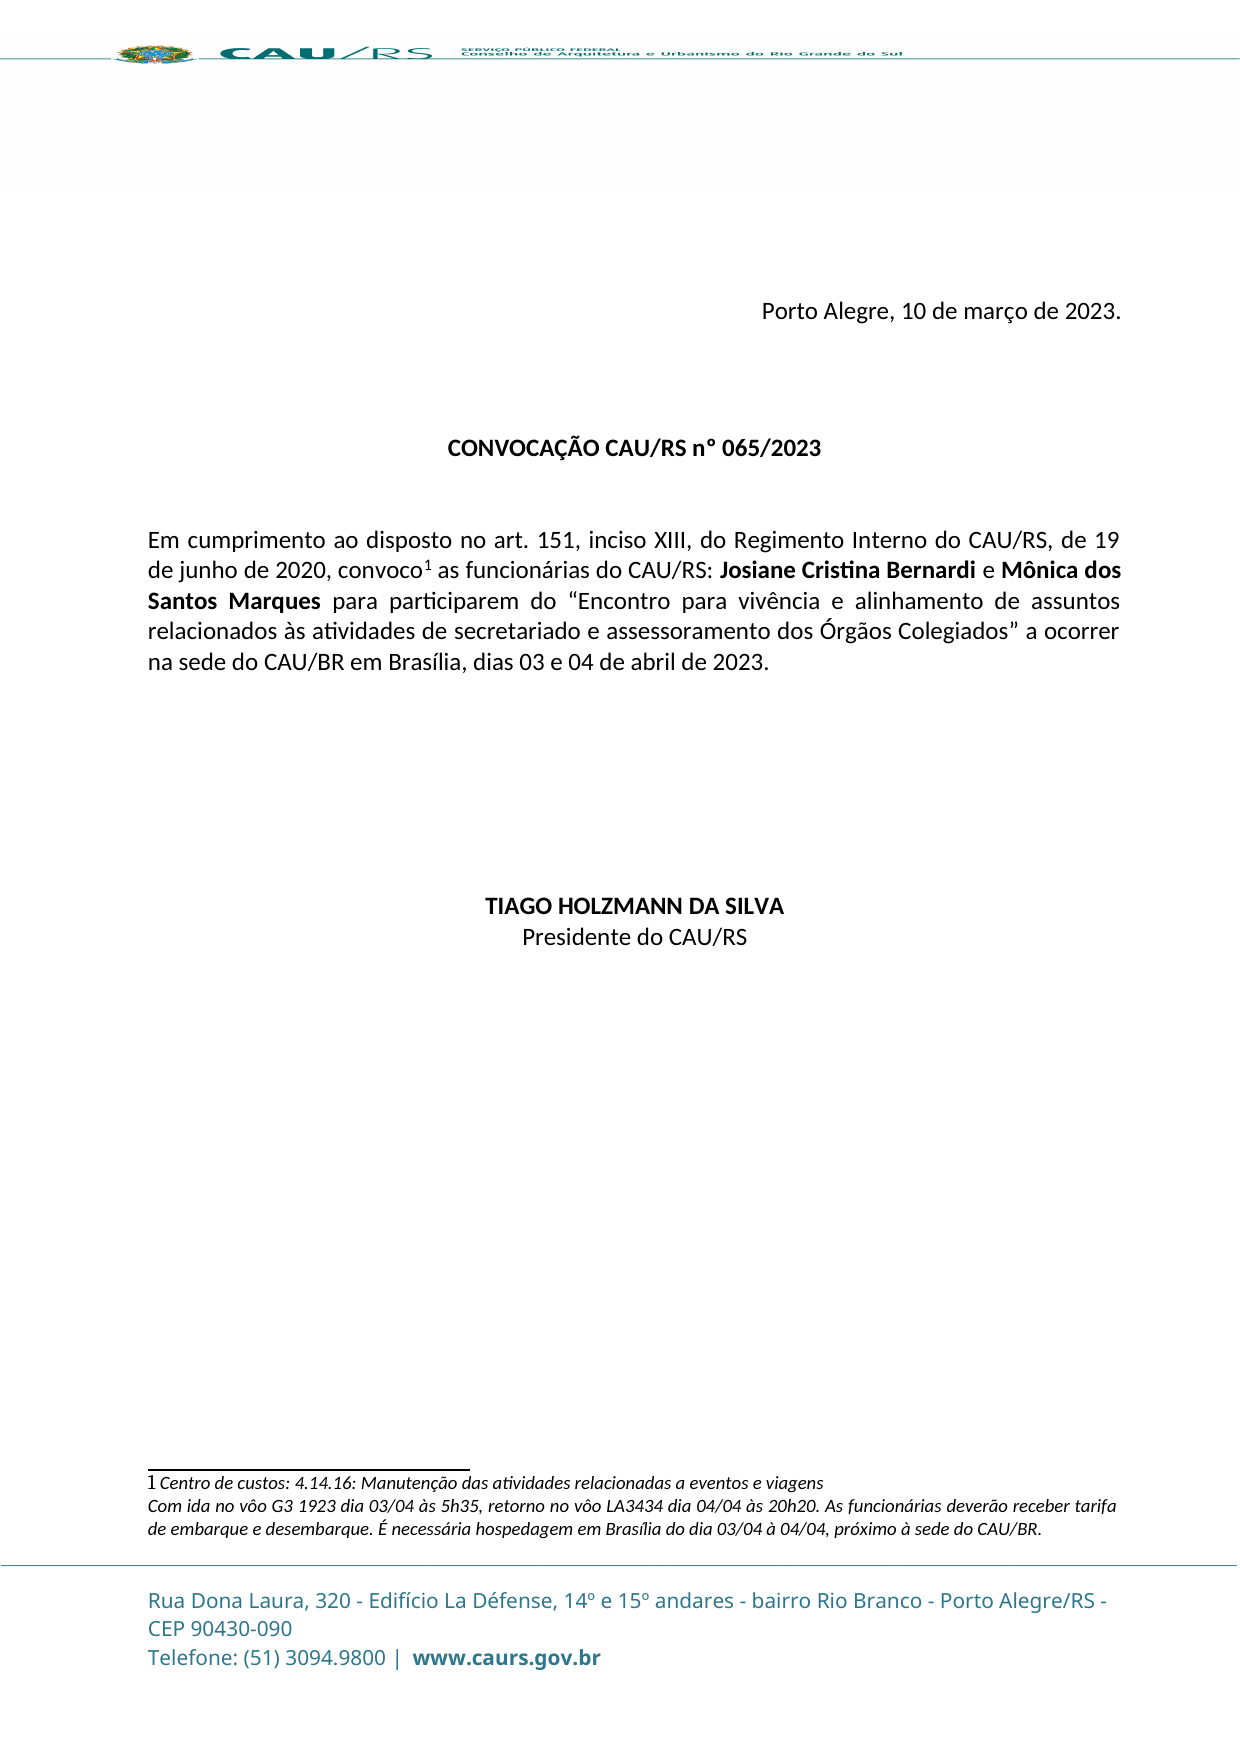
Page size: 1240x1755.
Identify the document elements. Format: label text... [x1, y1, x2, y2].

text Com ida no vôo G3 1923 dia 03/04 às 5h35, retorno no vôo LA3434 dia 04/04 às 20h20. As funcionárias deverão receber tarifa de embarque e desembarque. É necessária hospedagem em Brasília do dia 03/04 à 04/04, próximo à sede do CAU/BR. [148, 1494, 1121, 1540]
text CONVOCAÇÃO CAU/RS nº 065/2023 [148, 432, 1121, 463]
text Porto Alegre, 10 de março de 2023. [148, 295, 1121, 326]
text Em cumprimento ao disposto no art. 151, inciso XIII, do Regimento Interno do CAU/RS, de 19 de junho de 2020, convoco as funcionárias do CAU/RS: Josiane Cristina Bernardi e Mônica dos Santos Marques para participarem do “Encontro para vivência e alinhamento de assuntos relacionados às atividades de secretariado e assessoramento dos Órgãos Colegiados” a ocorrer na sede do CAU/BR em Brasília, dias 03 e 04 de abril de 2023. [148, 524, 1121, 677]
text Presidente do CAU/RS [148, 921, 1121, 951]
text Centro de custos: 4.14.16: Manutenção das atividades relacionadas a eventos e viagens [148, 1471, 1121, 1494]
text TIAGO HOLZMANN DA SILVA [148, 890, 1121, 921]
